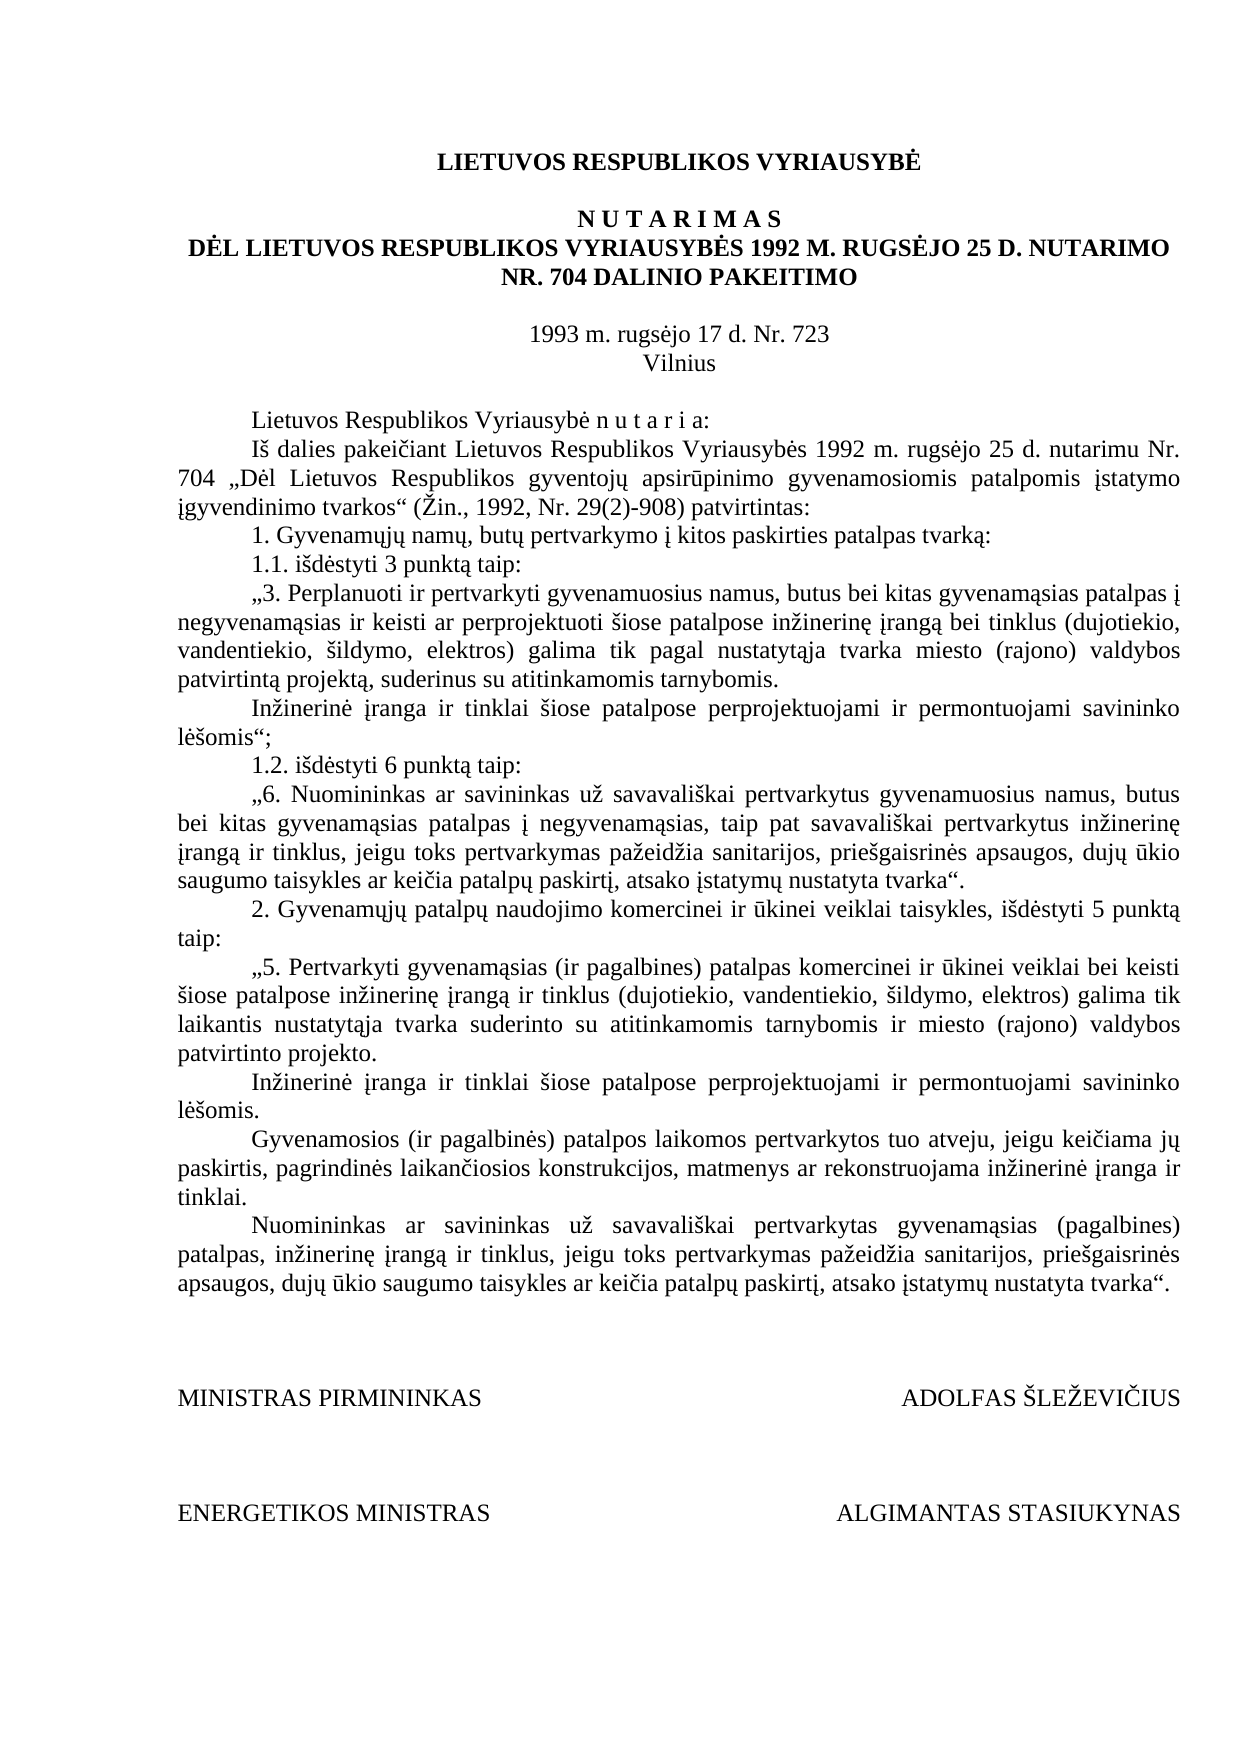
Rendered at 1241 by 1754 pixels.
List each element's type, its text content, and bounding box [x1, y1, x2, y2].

text 1.2. išdėstyti 6 punktą taip: [177, 751, 1181, 779]
text ENERGETIKOS MINISTRAS ALGIMANTAS STASIUKYNAS [177, 1498, 1181, 1527]
text MINISTRAS PIRMININKAS ADOLFAS ŠLEŽEVIČIUS [177, 1383, 1181, 1412]
text Nuomininkas ar savininkas už savavališkai pertvarkytas gyvenamąsias (pagalbines) patalpas, inžinerinę įrangą ir tinklus, jeigu toks pertvarkymas pažeidžia sanitarijos, priešgaisrinės apsaugos, dujų ūkio saugumo taisykles ar keičia patalpų paskirtį, atsako įstatymų nustatyta tvarka“. [177, 1211, 1181, 1297]
text N U T A R I M A S [177, 204, 1181, 233]
text Gyvenamosios (ir pagalbinės) patalpos laikomos pertvarkytos tuo atveju, jeigu keičiama jų paskirtis, pagrindinės laikančiosios konstrukcijos, matmenys ar rekonstruojama inžinerinė įranga ir tinklai. [177, 1124, 1181, 1211]
text „6. Nuomininkas ar savininkas už savavališkai pertvarkytus gyvenamuosius namus, butus bei kitas gyvenamąsias patalpas į negyvenamąsias, taip pat savavališkai pertvarkytus inžinerinę įrangą ir tinklus, jeigu toks pertvarkymas pažeidžia sanitarijos, priešgaisrinės apsaugos, dujų ūkio saugumo taisykles ar keičia patalpų paskirtį, atsako įstatymų nustatyta tvarka“. [177, 779, 1181, 894]
text Lietuvos Respublikos Vyriausybė nutaria: [177, 406, 1181, 434]
text Vilnius [177, 348, 1181, 377]
text DĖL LIETUVOS RESPUBLIKOS VYRIAUSYBĖS 1992 M. RUGSĖJO 25 D. NUTARIMO NR. 704 DALINIO PAKEITIMO [177, 233, 1181, 291]
text „3. Perplanuoti ir pertvarkyti gyvenamuosius namus, butus bei kitas gyvenamąsias patalpas į negyvenamąsias ir keisti ar perprojektuoti šiose patalpose inžinerinę įrangą bei tinklus (dujotiekio, vandentiekio, šildymo, elektros) galima tik pagal nustatytąja tvarka miesto (rajono) valdybos patvirtintą projektą, suderinus su atitinkamomis tarnybomis. [177, 578, 1181, 693]
text „5. Pertvarkyti gyvenamąsias (ir pagalbines) patalpas komercinei ir ūkinei veiklai bei keisti šiose patalpose inžinerinę įrangą ir tinklus (dujotiekio, vandentiekio, šildymo, elektros) galima tik laikantis nustatytąja tvarka suderinto su atitinkamomis tarnybomis ir miesto (rajono) valdybos patvirtinto projekto. [177, 952, 1181, 1067]
text LIETUVOS RESPUBLIKOS VYRIAUSYBĖ [177, 147, 1181, 176]
text Inžinerinė įranga ir tinklai šiose patalpose perprojektuojami ir permontuojami savininko lėšomis. [177, 1067, 1181, 1124]
text Inžinerinė įranga ir tinklai šiose patalpose perprojektuojami ir permontuojami savininko lėšomis“; [177, 693, 1181, 751]
text Iš dalies pakeičiant Lietuvos Respublikos Vyriausybės 1992 m. rugsėjo 25 d. nutarimu Nr. 704 „Dėl Lietuvos Respublikos gyventojų apsirūpinimo gyvenamosiomis patalpomis įstatymo įgyvendinimo tvarkos“ (Žin., 1992, Nr. 29(2)-908) patvirtintas: [177, 434, 1181, 521]
text 2. Gyvenamųjų patalpų naudojimo komercinei ir ūkinei veiklai taisykles, išdėstyti 5 punktą taip: [177, 894, 1181, 952]
text 1993 m. rugsėjo 17 d. Nr. 723 [177, 319, 1181, 348]
text 1.1. išdėstyti 3 punktą taip: [177, 549, 1181, 578]
text 1. Gyvenamųjų namų, butų pertvarkymo į kitos paskirties patalpas tvarką: [177, 521, 1181, 549]
